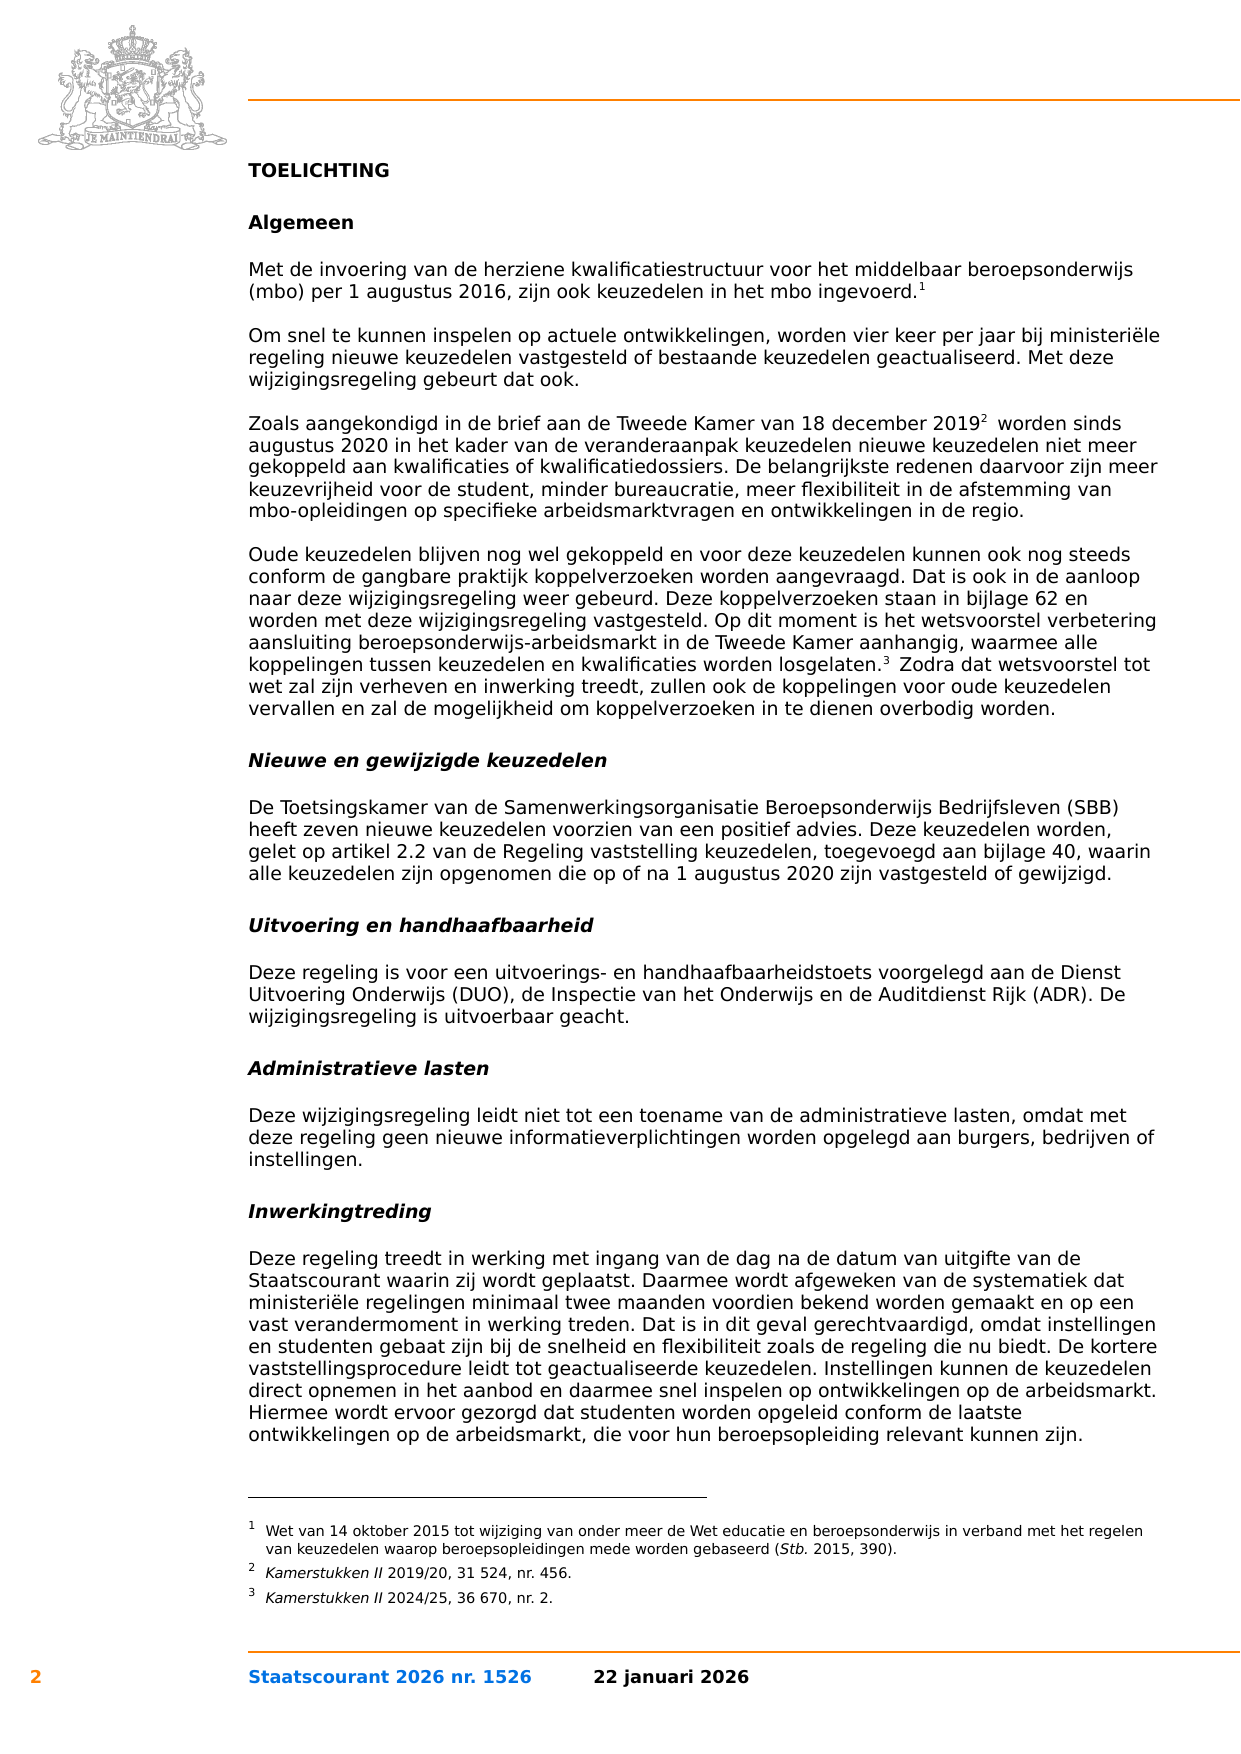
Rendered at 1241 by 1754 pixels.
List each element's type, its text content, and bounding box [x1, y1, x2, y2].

subtitle Nieuwe en gewijzigde keuzedelen [248, 750, 1163, 772]
subtitle Inwerkingtreding [248, 1201, 1163, 1223]
text Deze wijzigingsregeling leidt niet tot een toename van de administratieve lasten, omdat met deze regeling geen nieuwe informatieverplichtingen worden opgelegd aan burgers, bedrijven of instellingen. [248, 1105, 1163, 1171]
text Zoals aangekondigd in de brief aan de Tweede Kamer van 18 december 2019 worden sinds augustus 2020 in het kader van de veranderaanpak keuzedelen nieuwe keuzedelen niet meer gekoppeld aan kwalificaties of kwalificatiedossiers. De belangrijkste redenen daarvoor zijn meer keuzevrijheid voor de student, minder bureaucratie, meer flexibiliteit in de afstemming van mbo-opleidingen op specifieke arbeidsmarktvragen en ontwikkelingen in de regio. [248, 412, 1163, 522]
text Kamerstukken II 2024/25, 36 670, nr. 2. [248, 1586, 1163, 1608]
text Wet van 14 oktober 2015 tot wijziging van onder meer de Wet educatie en beroepsonderwijs in verband met het regelen van keuzedelen waarop beroepsopleidingen mede worden gebaseerd (Stb. 2015, 390). [248, 1519, 1163, 1558]
picture [38, 25, 227, 150]
text Om snel te kunnen inspelen op actuele ontwikkelingen, worden vier keer per jaar bij ministeriële regeling nieuwe keuzedelen vastgesteld of bestaande keuzedelen geactualiseerd. Met deze wijzigingsregeling gebeurt dat ook. [248, 325, 1163, 391]
text Kamerstukken II 2019/20, 31 524, nr. 456. [248, 1561, 1163, 1583]
subtitle TOELICHTING [248, 160, 1163, 182]
subtitle Administratieve lasten [248, 1058, 1163, 1080]
text Deze regeling is voor een uitvoerings- en handhaafbaarheidstoets voorgelegd aan de Dienst Uitvoering Onderwijs (DUO), de Inspectie van het Onderwijs en de Auditdienst Rijk (ADR). De wijzigingsregeling is uitvoerbaar geacht. [248, 962, 1163, 1028]
text Deze regeling treedt in werking met ingang van de dag na de datum van uitgifte van de Staatscourant waarin zij wordt geplaatst. Daarmee wordt afgeweken van de systematiek dat ministeriële regelingen minimaal twee maanden voordien bekend worden gemaakt en op een vast verandermoment in werking treden. Dat is in dit geval gerechtvaardigd, omdat instellingen en studenten gebaat zijn bij de snelheid en flexibiliteit zoals de regeling die nu biedt. De kortere vaststellingsprocedure leidt tot geactualiseerde keuzedelen. Instellingen kunnen de keuzedelen direct opnemen in het aanbod en daarmee snel inspelen op ontwikkelingen op de arbeidsmarkt. Hiermee wordt ervoor gezorgd dat studenten worden opgeleid conform de laatste ontwikkelingen op de arbeidsmarkt, die voor hun beroepsopleiding relevant kunnen zijn. [248, 1248, 1163, 1446]
subtitle Uitvoering en handhaafbaarheid [248, 915, 1163, 937]
text Oude keuzedelen blijven nog wel gekoppeld en voor deze keuzedelen kunnen ook nog steeds conform de gangbare praktijk koppelverzoeken worden aangevraagd. Dat is ook in de aanloop naar deze wijzigingsregeling weer gebeurd. Deze koppelverzoeken staan in bijlage 62 en worden met deze wijzigingsregeling vastgesteld. Op dit moment is het wetsvoorstel verbetering aansluiting beroepsonderwijs-arbeidsmarkt in de Tweede Kamer aanhangig, waarmee alle koppelingen tussen keuzedelen en kwalificaties worden losgelaten. Zodra dat wetsvoorstel tot wet zal zijn verheven en inwerking treedt, zullen ook de koppelingen voor oude keuzedelen vervallen en zal de mogelijkheid om koppelverzoeken in te dienen overbodig worden. [248, 544, 1163, 720]
text Met de invoering van de herziene kwalificatiestructuur voor het middelbaar beroepsonderwijs (mbo) per 1 augustus 2016, zijn ook keuzedelen in het mbo ingevoerd. [248, 259, 1163, 303]
text De Toetsingskamer van de Samenwerkingsorganisatie Beroepsonderwijs Bedrijfsleven (SBB) heeft zeven nieuwe keuzedelen voorzien van een positief advies. Deze keuzedelen worden, gelet op artikel 2.2 van de Regeling vaststelling keuzedelen, toegevoegd aan bijlage 40, waarin alle keuzedelen zijn opgenomen die op of na 1 augustus 2020 zijn vastgesteld of gewijzigd. [248, 797, 1163, 885]
subtitle Algemeen [248, 212, 1163, 234]
